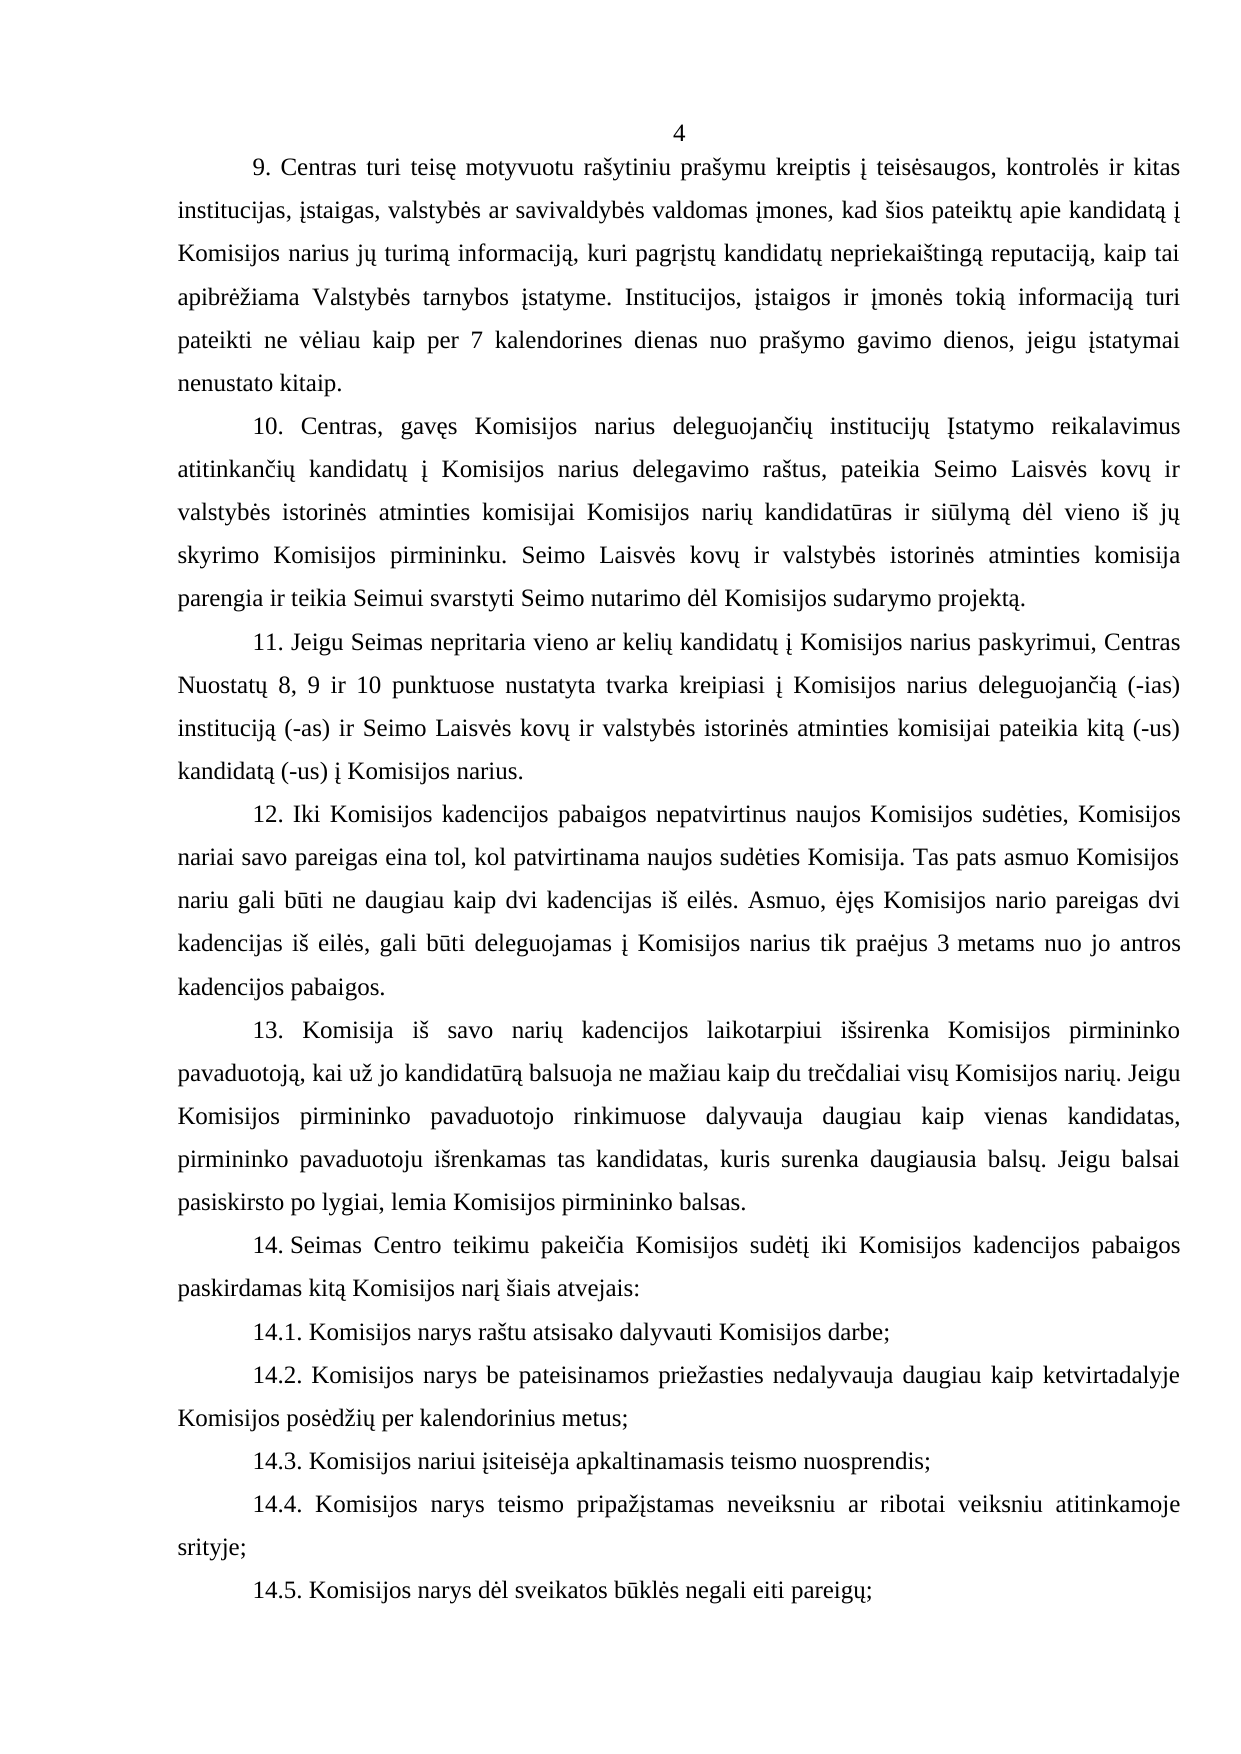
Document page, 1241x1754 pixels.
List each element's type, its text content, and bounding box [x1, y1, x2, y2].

text 10. Centras, gavęs Komisijos narius deleguojančių institucijų Įstatymo reikalavimus atitinkančių kandidatų į Komisijos narius delegavimo raštus, pateikia Seimo Laisvės kovų ir valstybės istorinės atminties komisijai Komisijos narių kandidatūras ir siūlymą dėl vieno iš jų skyrimo Komisijos pirmininku. Seimo Laisvės kovų ir valstybės istorinės atminties komisija parengia ir teikia Seimui svarstyti Seimo nutarimo dėl Komisijos sudarymo projektą. [177, 411, 1181, 612]
text 13. Komisija iš savo narių kadencijos laikotarpiui išsirenka Komisijos pirmininko pavaduotoją, kai už jo kandidatūrą balsuoja ne mažiau kaip du trečdaliai visų Komisijos narių. Jeigu Komisijos pirmininko pavaduotojo rinkimuose dalyvauja daugiau kaip vienas kandidatas, pirmininko pavaduotoju išrenkamas tas kandidatas, kuris surenka daugiausia balsų. Jeigu balsai pasiskirsto po lygiai, lemia Komisijos pirmininko balsas. [177, 1015, 1181, 1216]
text 14.5. Komisijos narys dėl sveikatos būklės negali eiti pareigų; [177, 1575, 1181, 1604]
text 9. Centras turi teisę motyvuotu rašytiniu prašymu kreiptis į teisėsaugos, kontrolės ir kitas institucijas, įstaigas, valstybės ar savivaldybės valdomas įmones, kad šios pateiktų apie kandidatą į Komisijos narius jų turimą informaciją, kuri pagrįstų kandidatų nepriekaištingą reputaciją, kaip tai apibrėžiama Valstybės tarnybos įstatyme. Institucijos, įstaigos ir įmonės tokią informaciją turi pateikti ne vėliau kaip per 7 kalendorines dienas nuo prašymo gavimo dienos, jeigu įstatymai nenustato kitaip. [177, 152, 1181, 397]
text 12. Iki Komisijos kadencijos pabaigos nepatvirtinus naujos Komisijos sudėties, Komisijos nariai savo pareigas eina tol, kol patvirtinama naujos sudėties Komisija. Tas pats asmuo Komisijos nariu gali būti ne daugiau kaip dvi kadencijas iš eilės. Asmuo, ėjęs Komisijos nario pareigas dvi kadencijas iš eilės, gali būti deleguojamas į Komisijos narius tik praėjus 3 metams nuo jo antros kadencijos pabaigos. [177, 799, 1181, 1000]
text 11. Jeigu Seimas nepritaria vieno ar kelių kandidatų į Komisijos narius paskyrimui, Centras Nuostatų 8, 9 ir 10 punktuose nustatyta tvarka kreipiasi į Komisijos narius deleguojančią (-ias) instituciją (-as) ir Seimo Laisvės kovų ir valstybės istorinės atminties komisijai pateikia kitą (-us) kandidatą (-us) į Komisijos narius. [177, 627, 1181, 785]
text 14.2. Komisijos narys be pateisinamos priežasties nedalyvauja daugiau kaip ketvirtadalyje Komisijos posėdžių per kalendorinius metus; [177, 1360, 1181, 1432]
text 14.4. Komisijos narys teismo pripažįstamas neveiksniu ar ribotai veiksniu atitinkamoje srityje; [177, 1489, 1181, 1561]
text 14.1. Komisijos narys raštu atsisako dalyvauti Komisijos darbe; [177, 1317, 1181, 1345]
text 14.3. Komisijos nariui įsiteisėja apkaltinamasis teismo nuosprendis; [177, 1446, 1181, 1475]
text 14. Seimas Centro teikimu pakeičia Komisijos sudėtį iki Komisijos kadencijos pabaigos paskirdamas kitą Komisijos narį šiais atvejais: [177, 1230, 1181, 1302]
